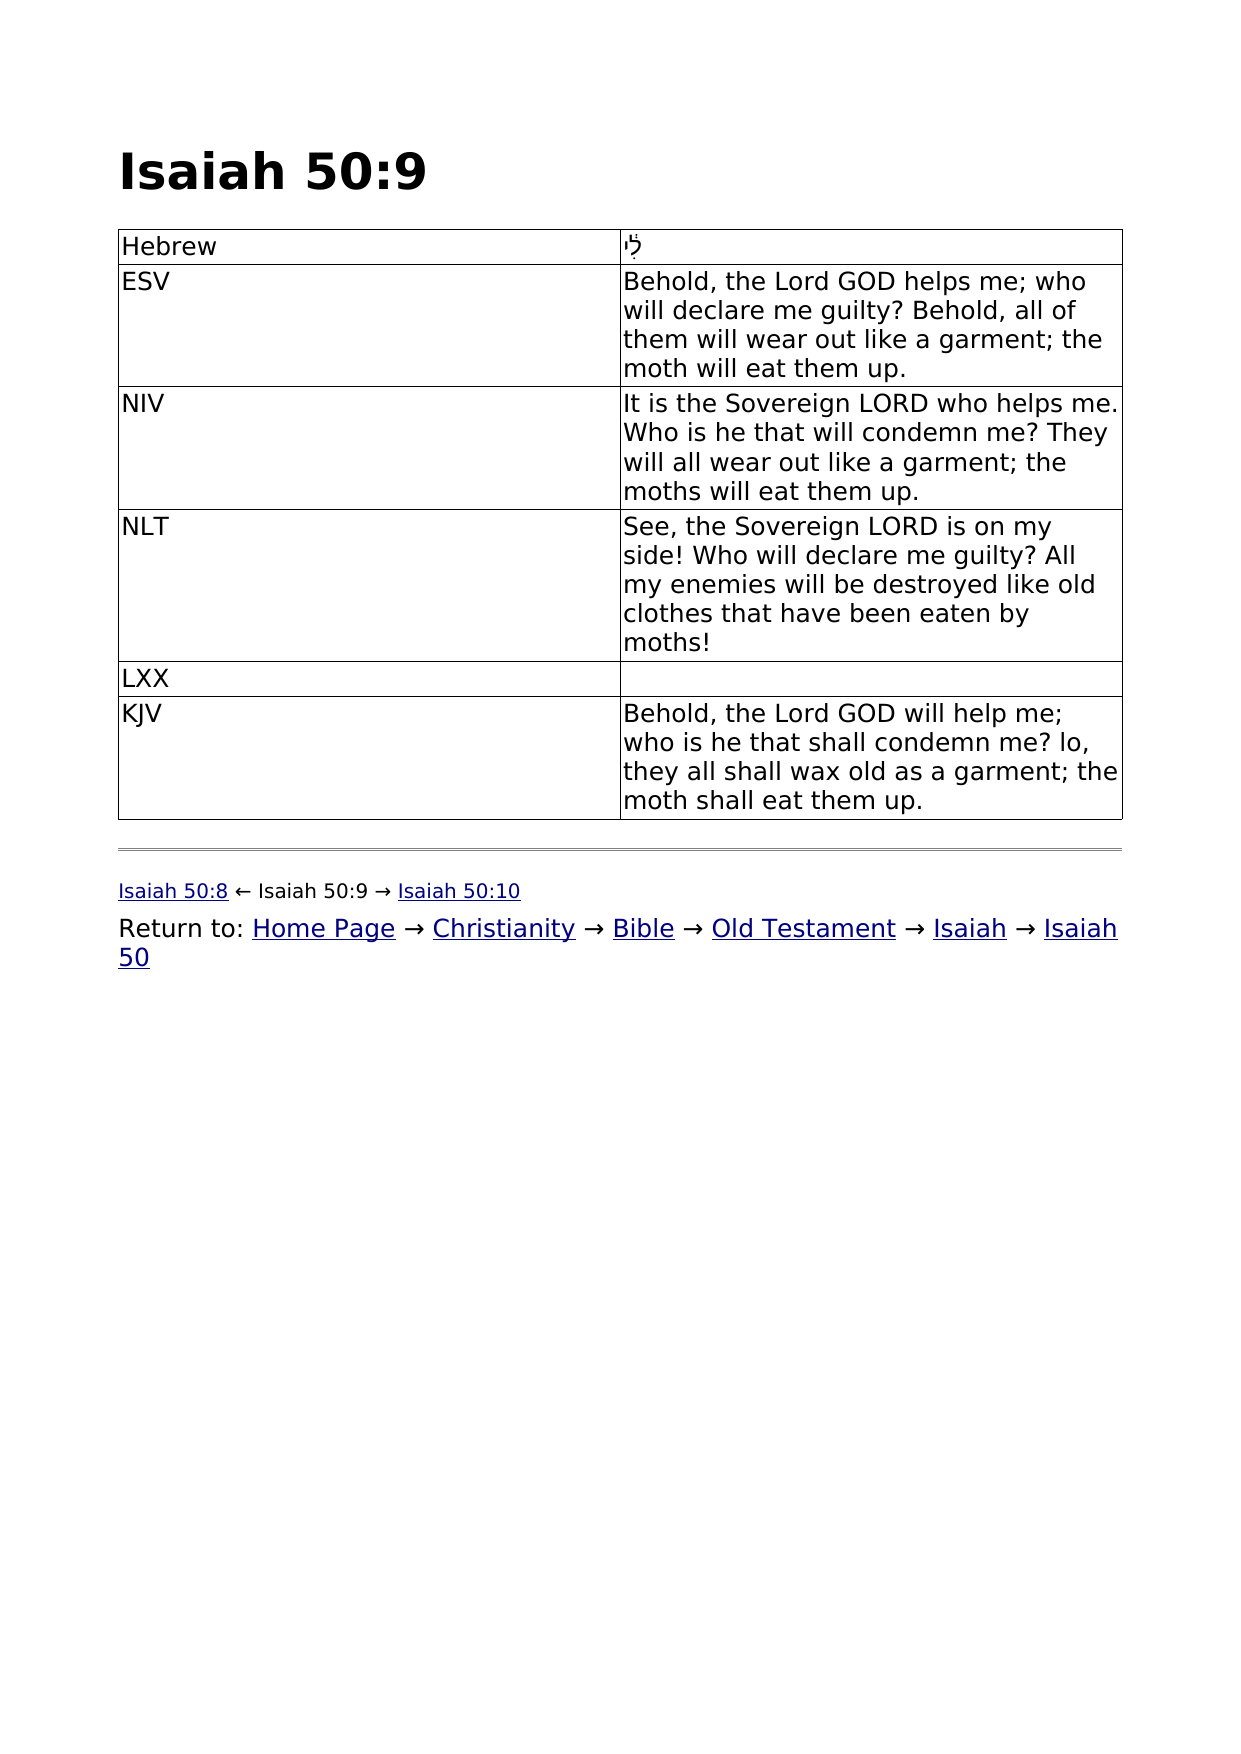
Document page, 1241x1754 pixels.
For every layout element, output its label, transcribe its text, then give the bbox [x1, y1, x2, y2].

table_cell KJV [119, 697, 620, 818]
table_cell Behold, the Lord GOD will help me; who is he that shall condemn me? lo, they all shall wax old as a garment; the moth shall eat them up. [621, 697, 1122, 818]
text Isaiah 50:8 ← Isaiah 50:9 → Isaiah 50:10 [118, 880, 1122, 914]
table_cell [621, 662, 1122, 696]
table_cell LXX [119, 662, 620, 696]
table_header Hebrew [119, 230, 620, 264]
table_header לִ֔י [621, 230, 1122, 264]
table_cell See, the Sovereign LORD is on my side! Who will declare me guilty? All my enemies will be destroyed like old clothes that have been eaten by moths! [621, 510, 1122, 661]
table_cell Behold, the Lord GOD helps me; who will declare me guilty? Behold, all of them will wear out like a garment; the moth will eat them up. [621, 265, 1122, 386]
text Return to: Home Page → Christianity → Bible → Old Testament → Isaiah → Isaiah 50 [118, 914, 1122, 972]
table_cell NLT [119, 510, 620, 661]
table_cell ESV [119, 265, 620, 386]
table_cell It is the Sovereign LORD who helps me. Who is he that will condemn me? They will all wear out like a garment; the moths will eat them up. [621, 387, 1122, 509]
subtitle Isaiah 50:9 [118, 143, 1122, 201]
table_cell NIV [119, 387, 620, 509]
